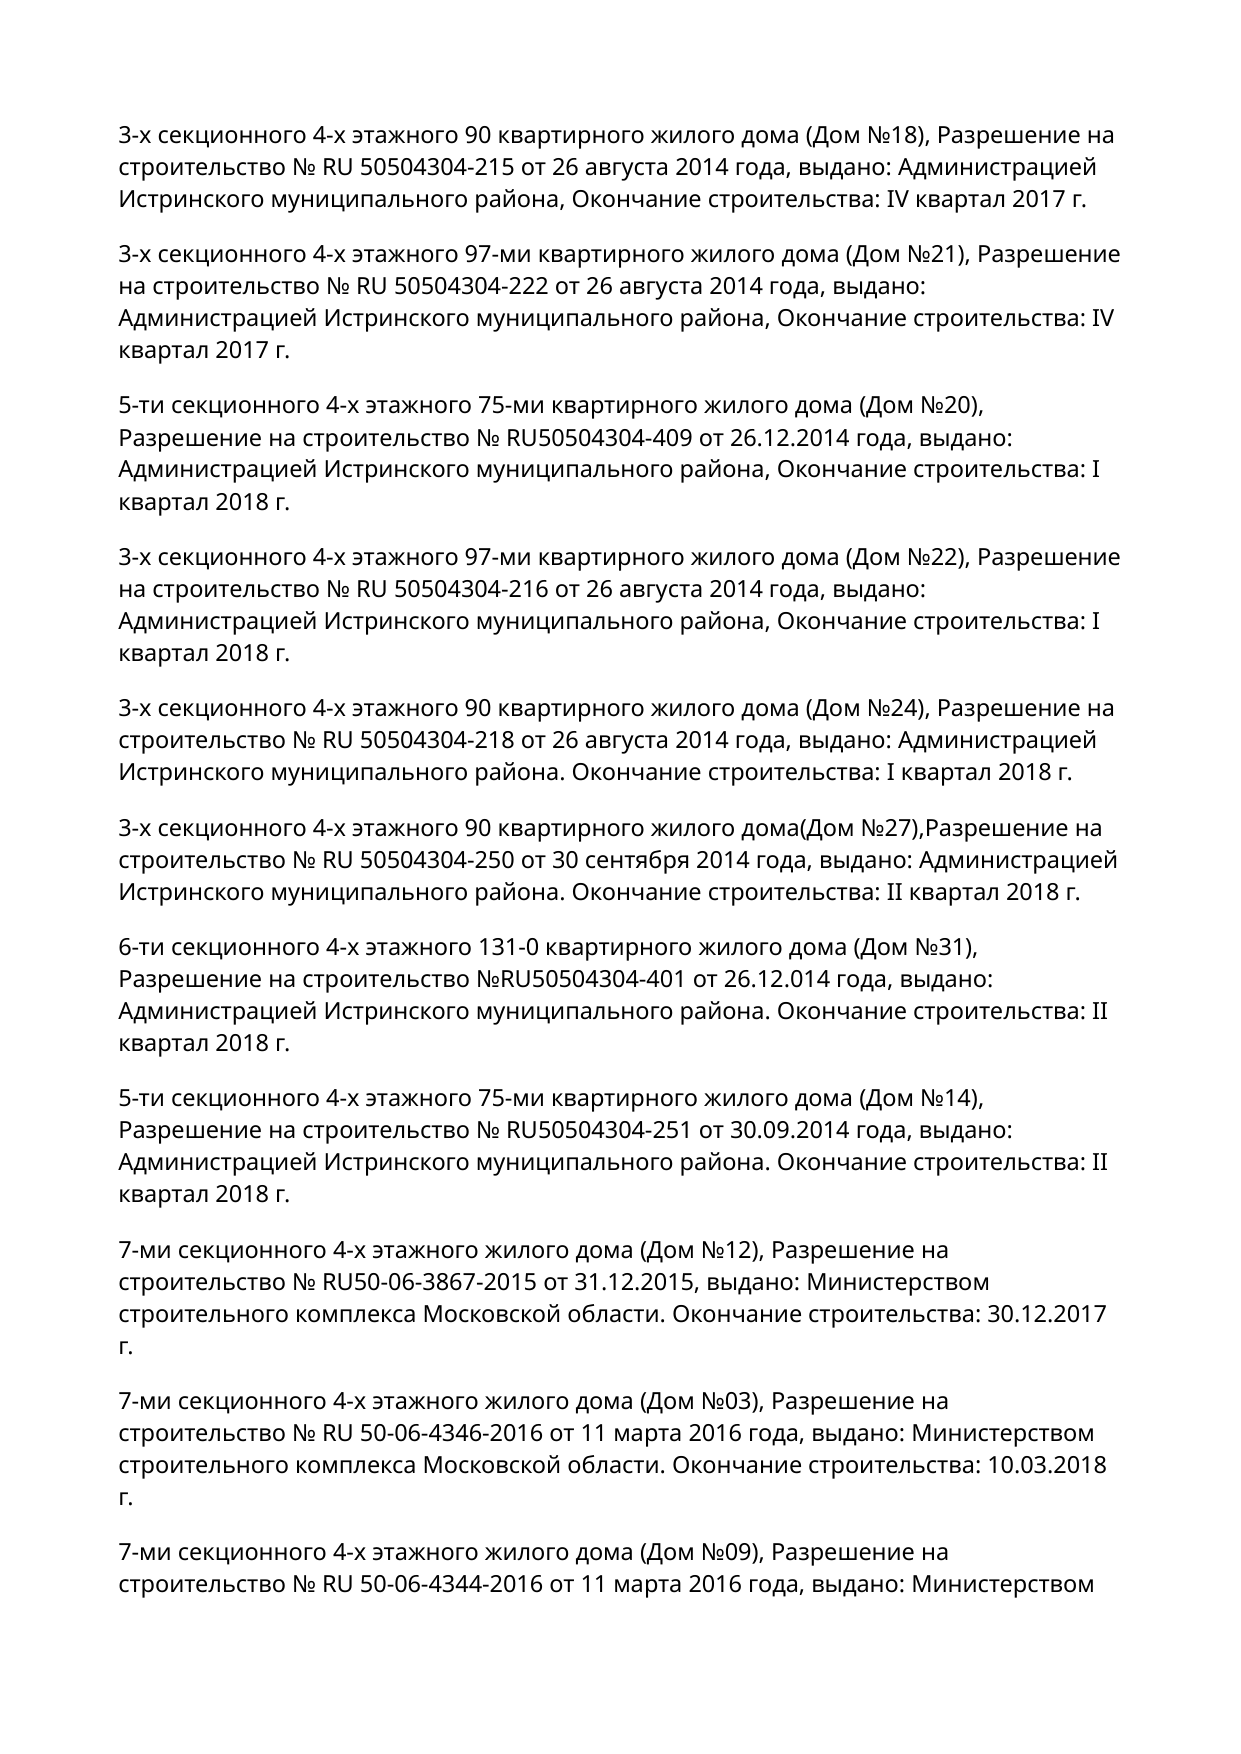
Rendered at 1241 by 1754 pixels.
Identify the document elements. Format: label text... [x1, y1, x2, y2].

text 6-ти секционного 4-х этажного 131-0 квартирного жилого дома (Дом №31), Разрешение на строительство №RU50504304-401 от 26.12.014 года, выдано: Администрацией Истринского муниципального района. Окончание строительства: II квартал 2018 г. [118, 930, 1122, 1058]
text 5-ти секционного 4-х этажного 75-ми квартирного жилого дома (Дом №20), Разрешение на строительство № RU50504304-409 от 26.12.2014 года, выдано: Администрацией Истринского муниципального района, Окончание строительства: I квартал 2018 г. [118, 389, 1122, 517]
text 5-ти секционного 4-х этажного 75-ми квартирного жилого дома (Дом №14), Разрешение на строительство № RU50504304-251 от 30.09.2014 года, выдано: Администрацией Истринского муниципального района. Окончание строительства: II квартал 2018 г. [118, 1082, 1122, 1209]
text 3-х секционного 4-х этажного 90 квартирного жилого дома(Дом №27),Разрешение на строительство № RU 50504304-250 от 30 сентября 2014 года, выдано: Администрацией Истринского муниципального района. Окончание строительства: II квартал 2018 г. [118, 811, 1122, 907]
text 3-х секционного 4-х этажного 97-ми квартирного жилого дома (Дом №21), Разрешение на строительство № RU 50504304-222 от 26 августа 2014 года, выдано: Администрацией Истринского муниципального района, Окончание строительства: IV квартал 2017 г. [118, 237, 1122, 365]
text 7-ми секционного 4-х этажного жилого дома (Дом №03), Разрешение на строительство № RU 50-06-4346-2016 от 11 марта 2016 года, выдано: Министерством строительного комплекса Московской области. Окончание строительства: 10.03.2018 г. [118, 1384, 1122, 1512]
text 3-х секционного 4-х этажного 90 квартирного жилого дома (Дом №24), Разрешение на строительство № RU 50504304-218 от 26 августа 2014 года, выдано: Администрацией Истринского муниципального района. Окончание строительства: I квартал 2018 г. [118, 692, 1122, 787]
text 7-ми секционного 4-х этажного жилого дома (Дом №12), Разрешение на строительство № RU50-06-3867-2015 от 31.12.2015, выдано: Министерством строительного комплекса Московской области. Окончание строительства: 30.12.2017 г. [118, 1233, 1122, 1361]
text 7-ми секционного 4-х этажного жилого дома (Дом №09), Разрешение на строительство № RU 50-06-4344-2016 от 11 марта 2016 года, выдано: Министерством [118, 1536, 1122, 1600]
text 3-х секционного 4-х этажного 90 квартирного жилого дома (Дом №18), Разрешение на строительство № RU 50504304-215 от 26 августа 2014 года, выдано: Администрацией Истринского муниципального района, Окончание строительства: IV квартал 2017 г. [118, 118, 1122, 214]
text 3-х секционного 4-х этажного 97-ми квартирного жилого дома (Дом №22), Разрешение на строительство № RU 50504304-216 от 26 августа 2014 года, выдано: Администрацией Истринского муниципального района, Окончание строительства: I квартал 2018 г. [118, 540, 1122, 668]
